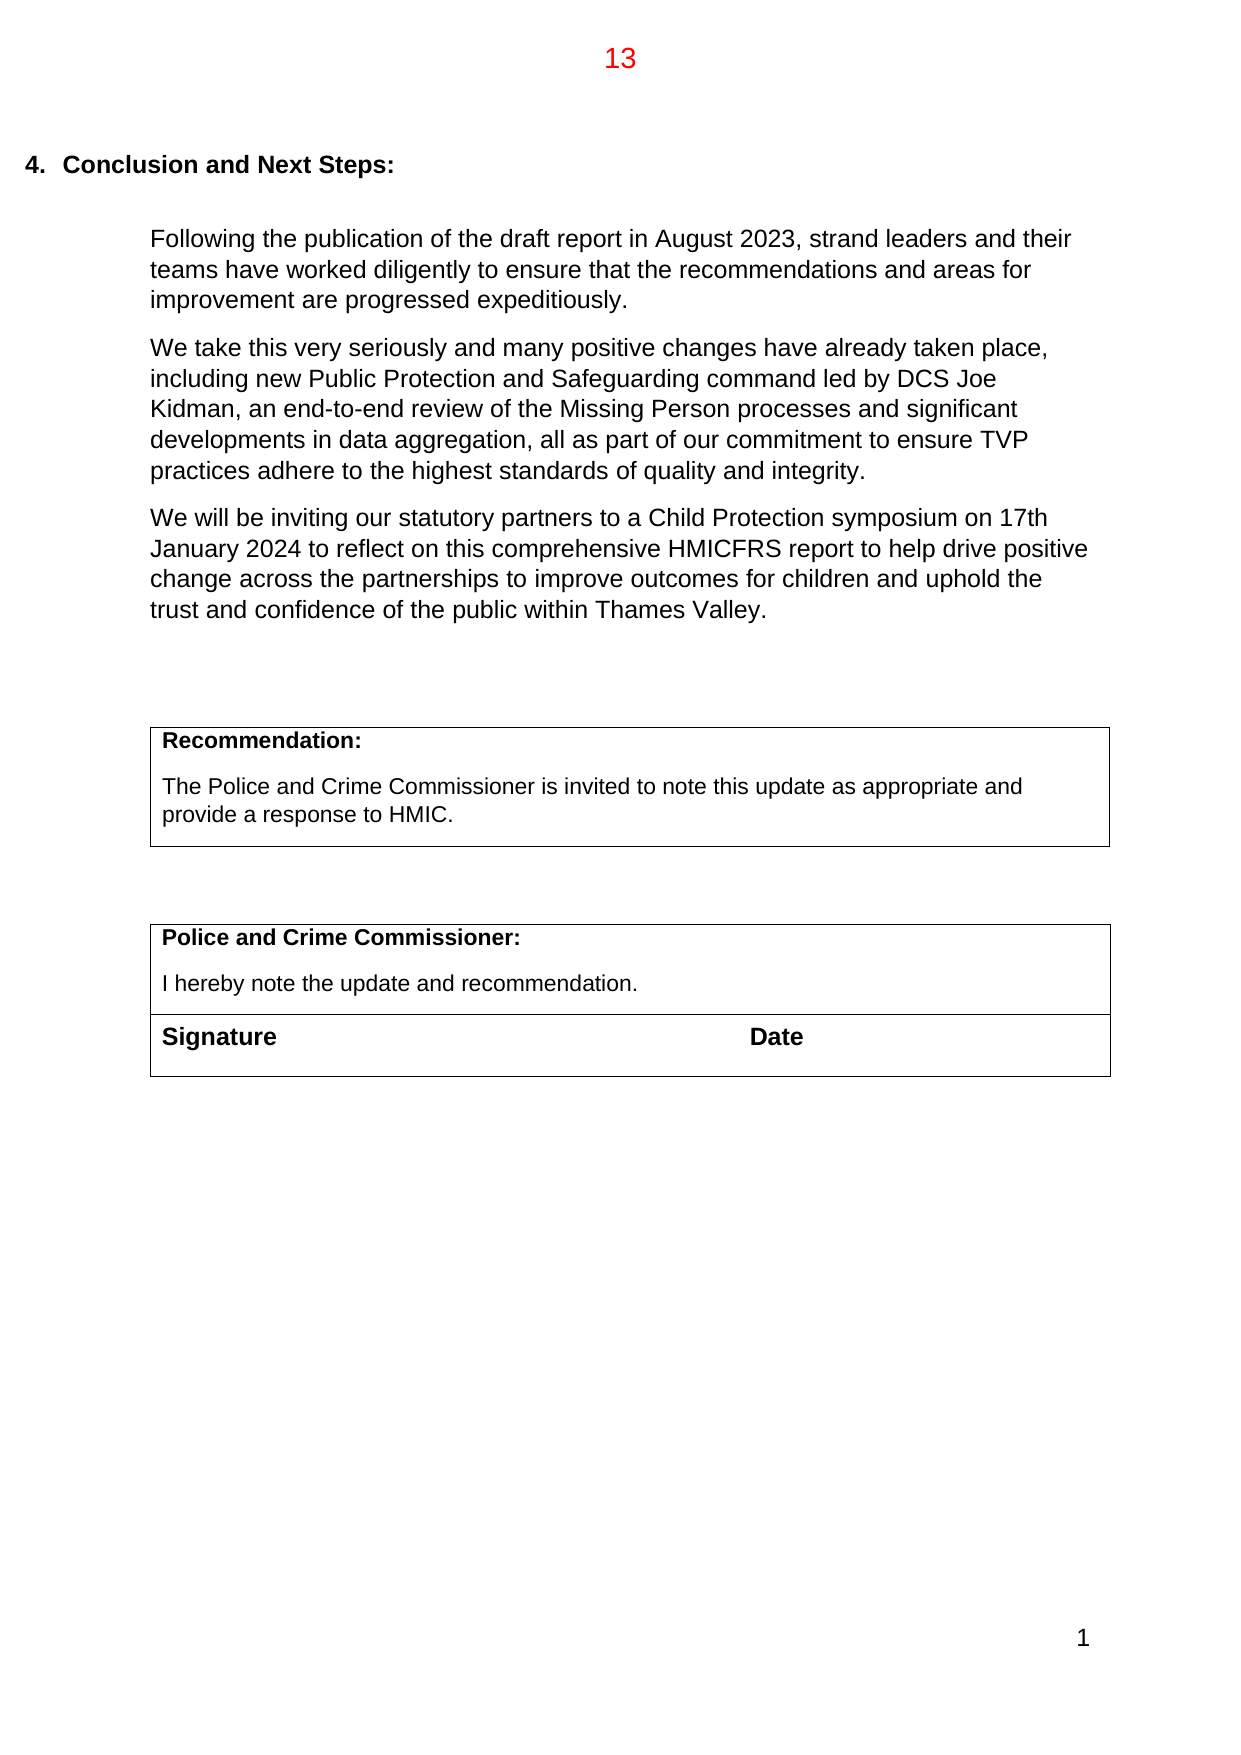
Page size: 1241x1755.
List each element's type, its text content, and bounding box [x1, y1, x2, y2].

text We will be inviting our statutory partners to a Child Protection symposium on 17th January 2024 to reflect on this comprehensive HMICFRS report to help drive positive change across the partnerships to improve outcomes for children and uphold the trust and confidence of the public within Thames Valley. [150, 503, 1090, 624]
table_cell Signature Date [151, 1015, 1110, 1076]
text Following the publication of the draft report in August 2023, strand leaders and their teams have worked diligently to ensure that the recommendations and areas for improvement are progressed expeditiously. [150, 224, 1075, 314]
text The Police and Crime Commissioner is invited to note this update as appropriate and provide a response to HMIC. [162, 773, 1024, 827]
text We take this very seriously and many positive changes have already taken place, including new Public Protection and Safeguarding command led by DCS Joe Kidman, an end-to-end review of the Missing Person processes and significant developments in data aggregation, all as part of our commitment to ensure TVP practices adhere to the highest standards of quality and integrity. [150, 333, 1051, 484]
table_header Police and Crime Commissioner: I hereby note the update and recommendation. [151, 925, 1110, 1014]
text Recommendation: [162, 728, 1109, 754]
subtitle Conclusion and Next Steps: [25, 150, 1178, 178]
